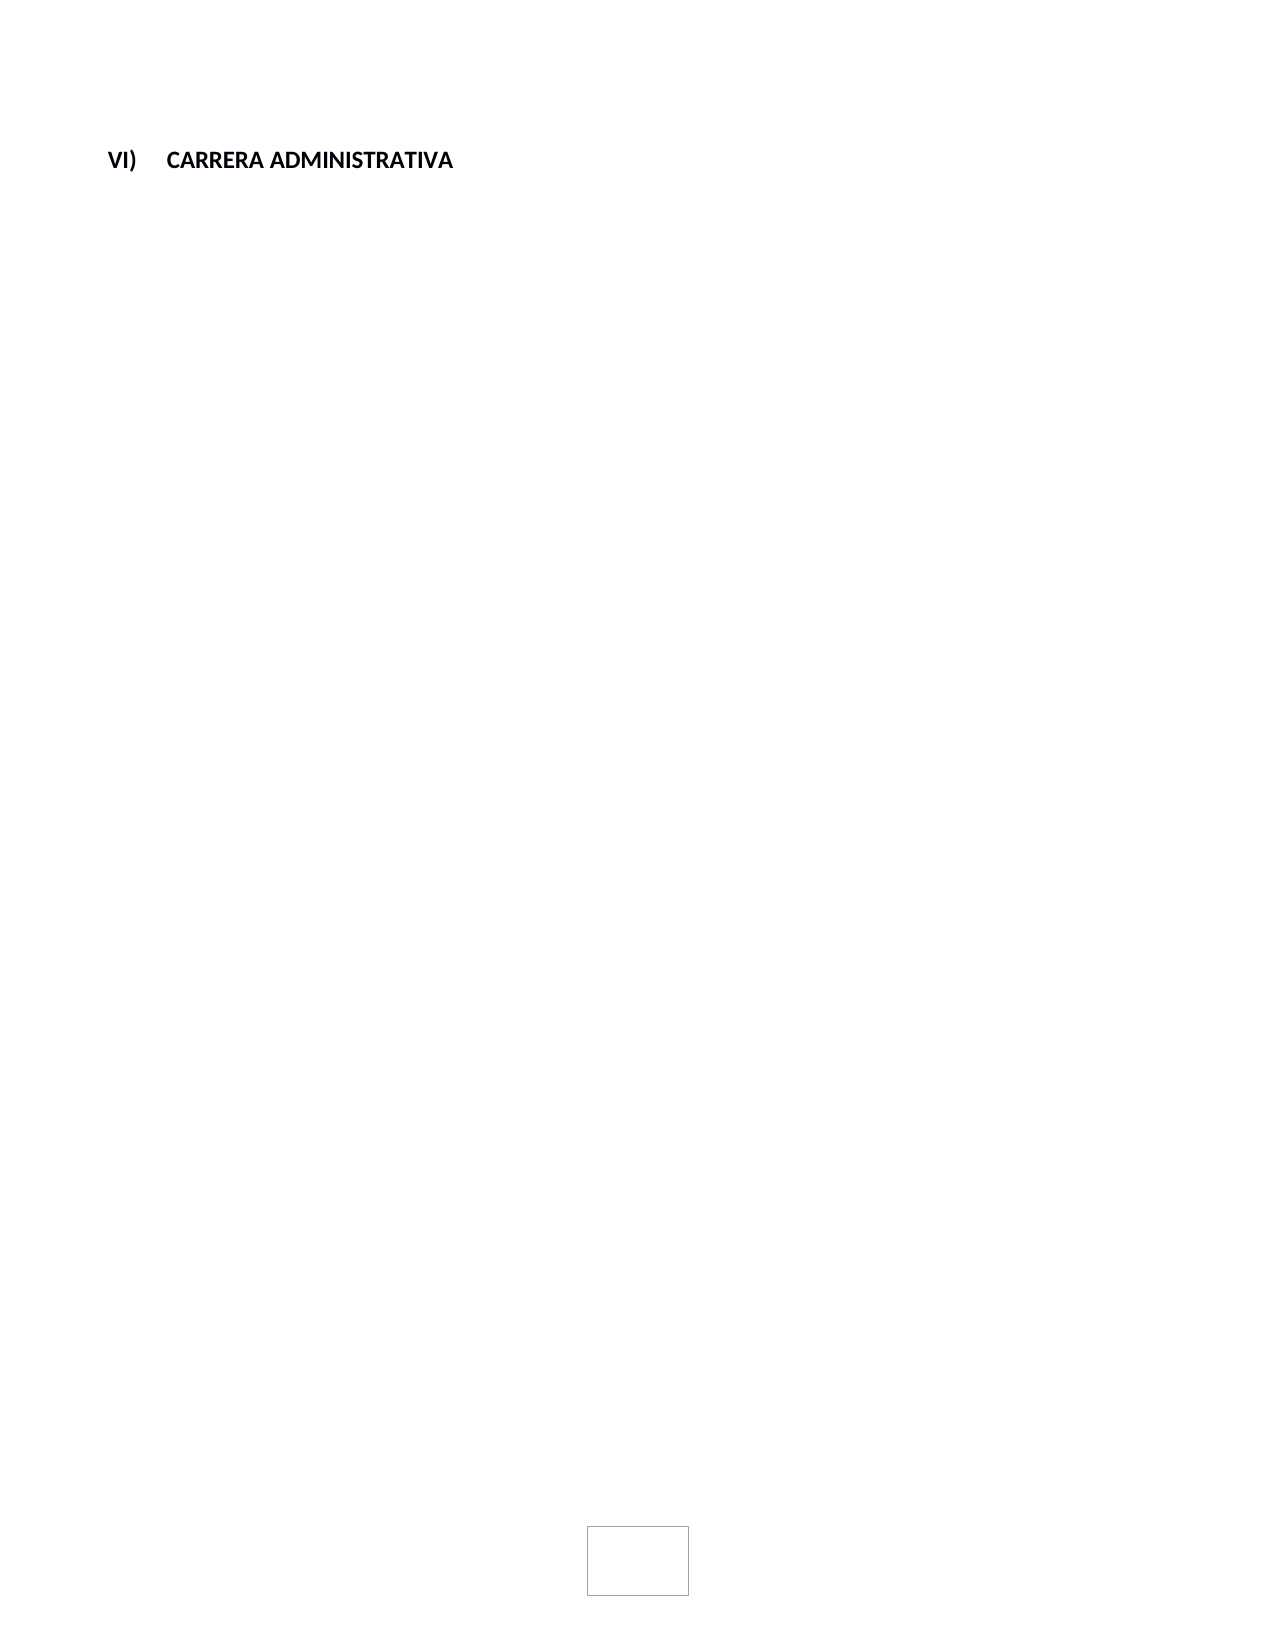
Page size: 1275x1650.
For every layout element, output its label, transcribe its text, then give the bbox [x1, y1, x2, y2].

list CARRERA ADMINISTRATIVA [108, 144, 1110, 174]
